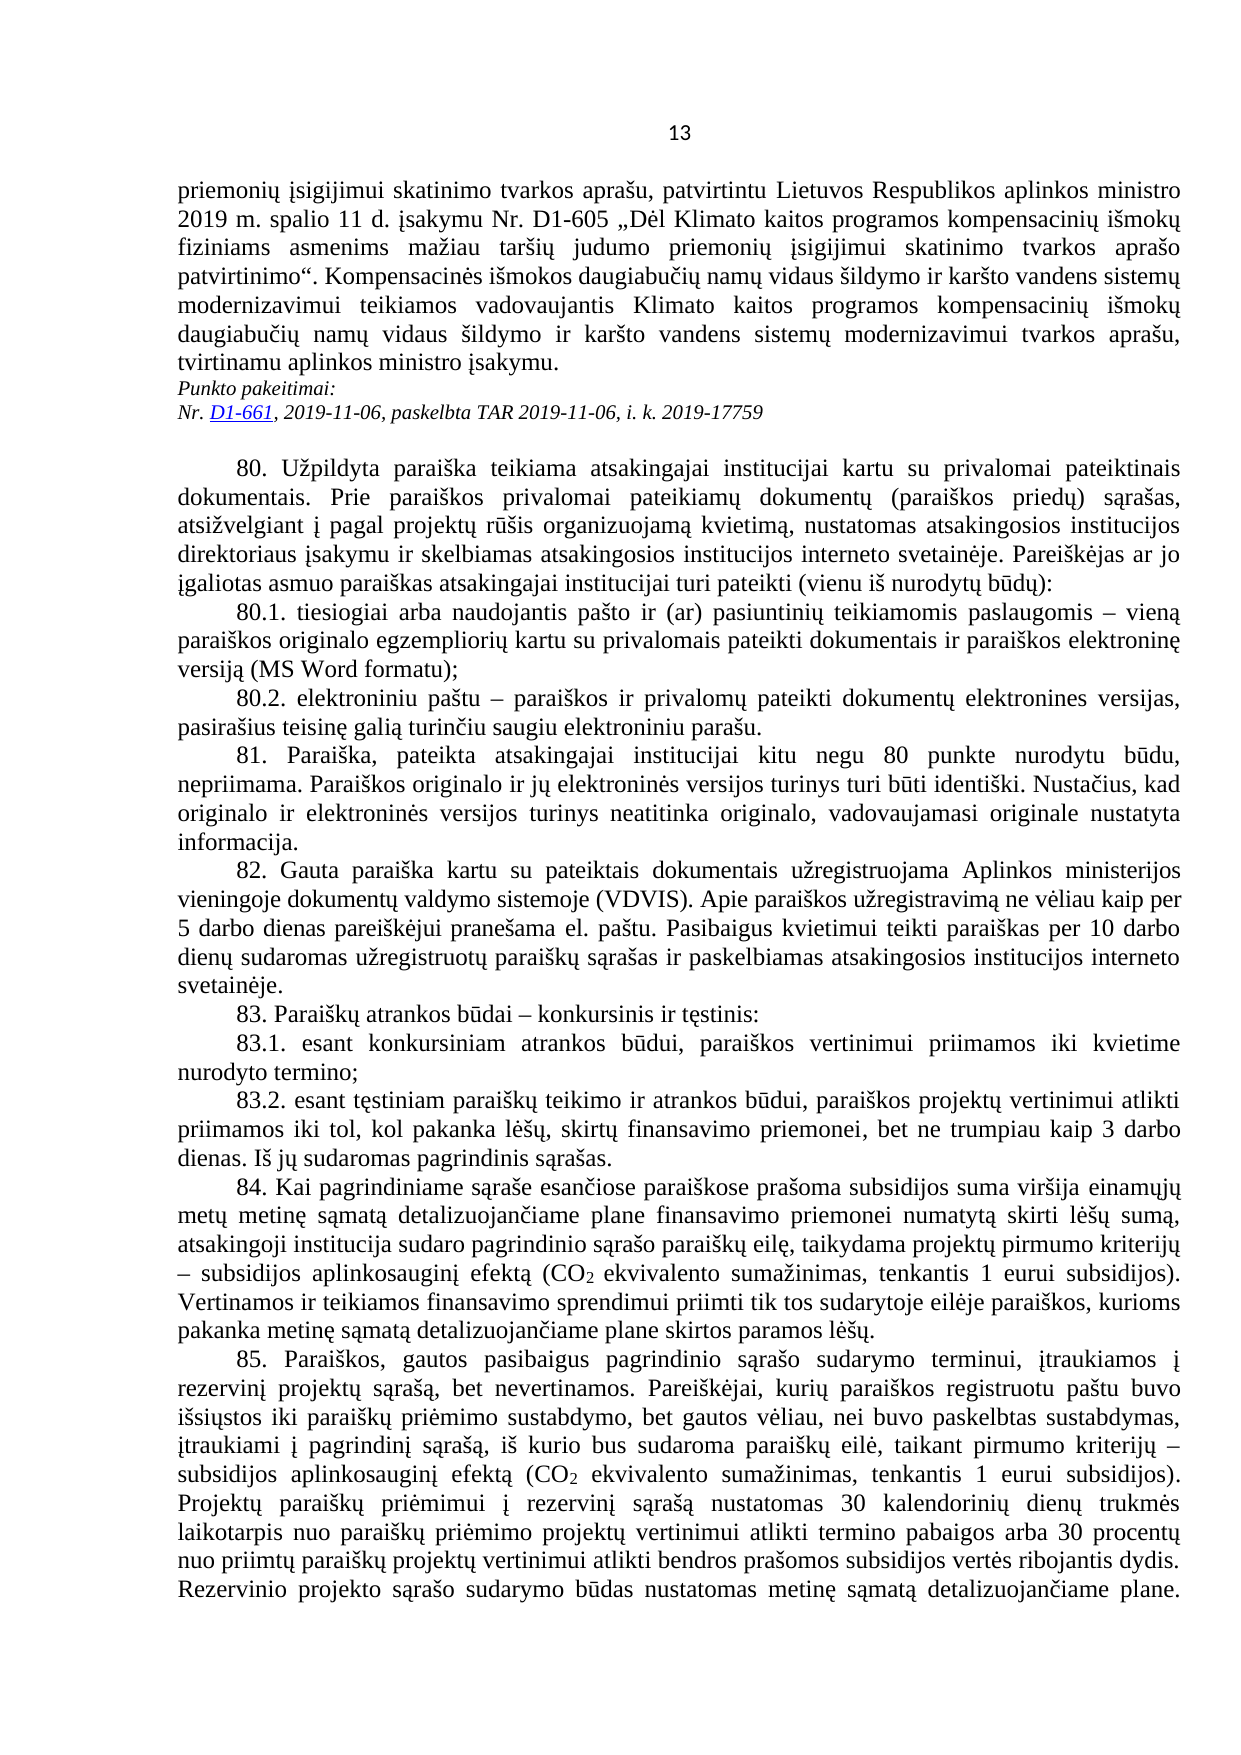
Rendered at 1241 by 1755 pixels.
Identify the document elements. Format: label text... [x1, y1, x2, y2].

text 81. Paraiška, pateikta atsakingajai institucijai kitu negu 80 punkte nurodytu būdu, nepriimama. Paraiškos originalo ir jų elektroninės versijos turinys turi būti identiški. Nustačius, kad originalo ir elektroninės versijos turinys neatitinka originalo, vadovaujamasi originale nustatyta informacija. [177, 741, 1181, 856]
text Punkto pakeitimai: [177, 376, 1181, 400]
text 83. Paraiškų atrankos būdai – konkursinis ir tęstinis: [177, 999, 1181, 1028]
text 83.1. esant konkursiniam atrankos būdui, paraiškos vertinimui priimamos iki kvietime nurodyto termino; [177, 1028, 1181, 1086]
text 82. Gauta paraiška kartu su pateiktais dokumentais užregistruojama Aplinkos ministerijos vieningoje dokumentų valdymo sistemoje (VDVIS). Apie paraiškos užregistravimą ne vėliau kaip per 5 darbo dienas pareiškėjui pranešama el. paštu. Pasibaigus kvietimui teikti paraiškas per 10 darbo dienų sudaromas užregistruotų paraiškų sąrašas ir paskelbiamas atsakingosios institucijos interneto svetainėje. [177, 856, 1181, 999]
text 85. Paraiškos, gautos pasibaigus pagrindinio sąrašo sudarymo terminui, įtraukiamos į rezervinį projektų sąrašą, bet nevertinamos. Pareiškėjai, kurių paraiškos registruotu paštu buvo išsiųstos iki paraiškų priėmimo sustabdymo, bet gautos vėliau, nei buvo paskelbtas sustabdymas, įtraukiami į pagrindinį sąrašą, iš kurio bus sudaroma paraiškų eilė, taikant pirmumo kriterijų – subsidijos aplinkosauginį efektą (CO2 ekvivalento sumažinimas, tenkantis 1 eurui subsidijos). Projektų paraiškų priėmimui į rezervinį sąrašą nustatomas 30 kalendorinių dienų trukmės laikotarpis nuo paraiškų priėmimo projektų vertinimui atlikti termino pabaigos arba 30 procentų nuo priimtų paraiškų projektų vertinimui atlikti bendros prašomos subsidijos vertės ribojantis dydis. Rezervinio projekto sąrašo sudarymo būdas nustatomas metinę sąmatą detalizuojančiame plane. [177, 1344, 1181, 1603]
text Nr. D1-661, 2019-11-06, paskelbta TAR 2019-11-06, i. k. 2019-17759 [177, 400, 1181, 424]
text 80.1. tiesiogiai arba naudojantis pašto ir (ar) pasiuntinių teikiamomis paslaugomis – vieną paraiškos originalo egzempliorių kartu su privalomais pateikti dokumentais ir paraiškos elektroninę versiją (MS Word formatu); [177, 597, 1181, 683]
text 80.2. elektroniniu paštu – paraiškos ir privalomų pateikti dokumentų elektronines versijas, pasirašius teisinę galią turinčiu saugiu elektroniniu parašu. [177, 683, 1181, 741]
text 80. Užpildyta paraiška teikiama atsakingajai institucijai kartu su privalomai pateiktinais dokumentais. Prie paraiškos privalomai pateikiamų dokumentų (paraiškos priedų) sąrašas, atsižvelgiant į pagal projektų rūšis organizuojamą kvietimą, nustatomas atsakingosios institucijos direktoriaus įsakymu ir skelbiamas atsakingosios institucijos interneto svetainėje. Pareiškėjas ar jo įgaliotas asmuo paraiškas atsakingajai institucijai turi pateikti (vienu iš nurodytų būdų): [177, 453, 1181, 597]
text priemonių įsigijimui skatinimo tvarkos aprašu, patvirtintu Lietuvos Respublikos aplinkos ministro 2019 m. spalio 11 d. įsakymu Nr. D1-605 „Dėl Klimato kaitos programos kompensacinių išmokų fiziniams asmenims mažiau taršių judumo priemonių įsigijimui skatinimo tvarkos aprašo patvirtinimo“. Kompensacinės išmokos daugiabučių namų vidaus šildymo ir karšto vandens sistemų modernizavimui teikiamos vadovaujantis Klimato kaitos programos kompensacinių išmokų daugiabučių namų vidaus šildymo ir karšto vandens sistemų modernizavimui tvarkos aprašu, tvirtinamu aplinkos ministro įsakymu. [177, 175, 1181, 376]
text 83.2. esant tęstiniam paraiškų teikimo ir atrankos būdui, paraiškos projektų vertinimui atlikti priimamos iki tol, kol pakanka lėšų, skirtų finansavimo priemonei, bet ne trumpiau kaip 3 darbo dienas. Iš jų sudaromas pagrindinis sąrašas. [177, 1086, 1181, 1172]
text 84. Kai pagrindiniame sąraše esančiose paraiškose prašoma subsidijos suma viršija einamųjų metų metinę sąmatą detalizuojančiame plane finansavimo priemonei numatytą skirti lėšų sumą, atsakingoji institucija sudaro pagrindinio sąrašo paraiškų eilę, taikydama projektų pirmumo kriterijų – subsidijos aplinkosauginį efektą (CO2 ekvivalento sumažinimas, tenkantis 1 eurui subsidijos). Vertinamos ir teikiamos finansavimo sprendimui priimti tik tos sudarytoje eilėje paraiškos, kurioms pakanka metinę sąmatą detalizuojančiame plane skirtos paramos lėšų. [177, 1172, 1181, 1344]
